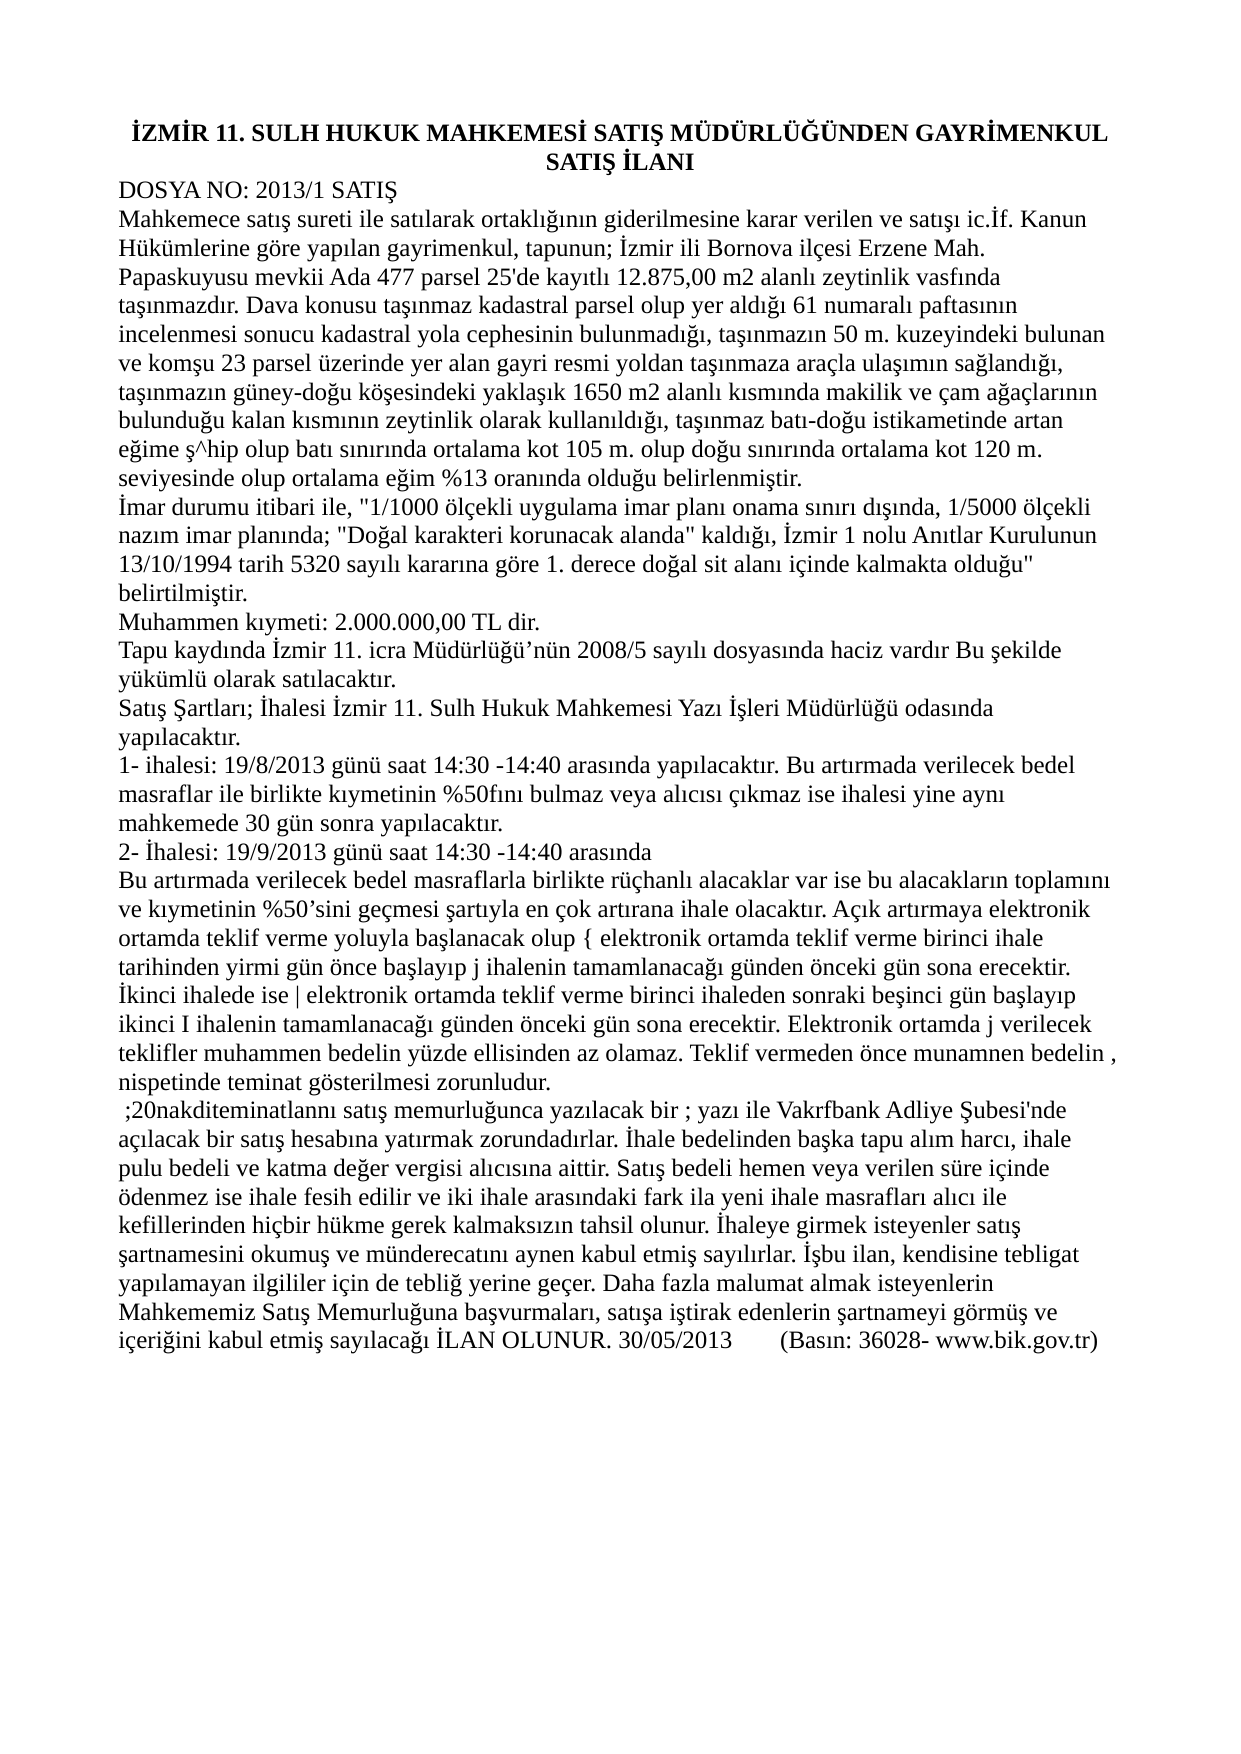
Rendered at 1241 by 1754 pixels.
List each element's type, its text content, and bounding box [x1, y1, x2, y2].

text Satış Şartları; İhalesi İzmir 11. Sulh Hukuk Mahkemesi Yazı İşleri Müdürlüğü odasında yapılacaktır. [118, 693, 1122, 751]
text İZMİR 11. SULH HUKUK MAHKEMESİ SATIŞ MÜDÜRLÜĞÜNDEN GAYRİMENKUL SATIŞ İLANI [118, 118, 1122, 176]
text Muhammen kıymeti: 2.000.000,00 TL dir. [118, 607, 1122, 636]
text 1- ihalesi: 19/8/2013 günü saat 14:30 -14:40 arasında yapılacaktır. Bu artırmada verilecek bedel masraflar ile birlikte kıymetinin %50fını bulmaz veya alıcısı çıkmaz ise ihalesi yine aynı mahkemede 30 gün sonra yapılacaktır. [118, 751, 1122, 837]
text DOSYA NO: 2013/1 SATIŞ [118, 176, 1122, 204]
text Bu artırmada verilecek bedel masraflarla birlikte rüçhanlı alacaklar var ise bu alacakların toplamını ve kıymetinin %50’sini geçmesi şartıyla en çok artırana ihale olacaktır. Açık artırmaya elektronik ortamda teklif verme yoluyla başlanacak olup { elektronik ortamda teklif verme birinci ihale tarihinden yirmi gün önce başlayıp j ihalenin tamamlanacağı günden önceki gün sona erecektir. İkinci ihalede ise | elektronik ortamda teklif verme birinci ihaleden sonraki beşinci gün başlayıp ikinci I ihalenin tamamlanacağı günden önceki gün sona erecektir. Elektronik ortamda j verilecek teklifler muhammen bedelin yüzde ellisinden az olamaz. Teklif vermeden önce munamnen bedelin , nispetinde teminat gösterilmesi zorunludur. [118, 866, 1122, 1096]
text İmar durumu itibari ile, "1/1000 ölçekli uygulama imar planı onama sınırı dışında, 1/5000 ölçekli nazım imar planında; "Doğal karakteri korunacak alanda" kaldığı, İzmir 1 nolu Anıtlar Kurulunun 13/10/1994 tarih 5320 sayılı kararına göre 1. derece doğal sit alanı içinde kalmakta olduğu" belirtilmiştir. [118, 492, 1122, 607]
text ;20nakditeminatlannı satış memurluğunca yazılacak bir ; yazı ile Vakrfbank Adliye Şubesi'nde açılacak bir satış hesabına yatırmak zorundadırlar. İhale bedelinden başka tapu alım harcı, ihale pulu bedeli ve katma değer vergisi alıcısına aittir. Satış bedeli hemen veya verilen süre içinde ödenmez ise ihale fesih edilir ve iki ihale arasındaki fark ila yeni ihale masrafları alıcı ile kefillerinden hiçbir hükme gerek kalmaksızın tahsil olunur. İhaleye girmek isteyenler satış şartnamesini okumuş ve münderecatını aynen kabul etmiş sayılırlar. İşbu ilan, kendisine tebligat yapılamayan ilgililer için de tebliğ yerine geçer. Daha fazla malumat almak isteyenlerin Mahkememiz Satış Memurluğuna başvurmaları, satışa iştirak edenlerin şartnameyi görmüş ve içeriğini kabul etmiş sayılacağı İLAN OLUNUR. 30/05/2013 (Basın: 36028- www.bik.gov.tr) [118, 1096, 1122, 1354]
text Tapu kaydında İzmir 11. icra Müdürlüğü’nün 2008/5 sayılı dosyasında haciz vardır Bu şekilde yükümlü olarak satılacaktır. [118, 636, 1122, 693]
text 2- İhalesi: 19/9/2013 günü saat 14:30 -14:40 arasında [118, 837, 1122, 866]
text Mahkemece satış sureti ile satılarak ortaklığının giderilmesine karar verilen ve satışı ic.İf. Kanun Hükümlerine göre yapılan gayrimenkul, tapunun; İzmir ili Bornova ilçesi Erzene Mah. Papaskuyusu mevkii Ada 477 parsel 25'de kayıtlı 12.875,00 m2 alanlı zeytinlik vasfında taşınmazdır. Dava konusu taşınmaz kadastral parsel olup yer aldığı 61 numaralı paftasının incelenmesi sonucu kadastral yola cephesinin bulunmadığı, taşınmazın 50 m. kuzeyindeki bulunan ve komşu 23 parsel üzerinde yer alan gayri resmi yoldan taşınmaza araçla ulaşımın sağlandığı, taşınmazın güney-doğu köşesindeki yaklaşık 1650 m2 alanlı kısmında makilik ve çam ağaçlarının bulunduğu kalan kısmının zeytinlik olarak kullanıldığı, taşınmaz batı-doğu istikametinde artan eğime ş^hip olup batı sınırında ortalama kot 105 m. olup doğu sınırında ortalama kot 120 m. seviyesinde olup ortalama eğim %13 oranında olduğu belirlenmiştir. [118, 204, 1122, 492]
